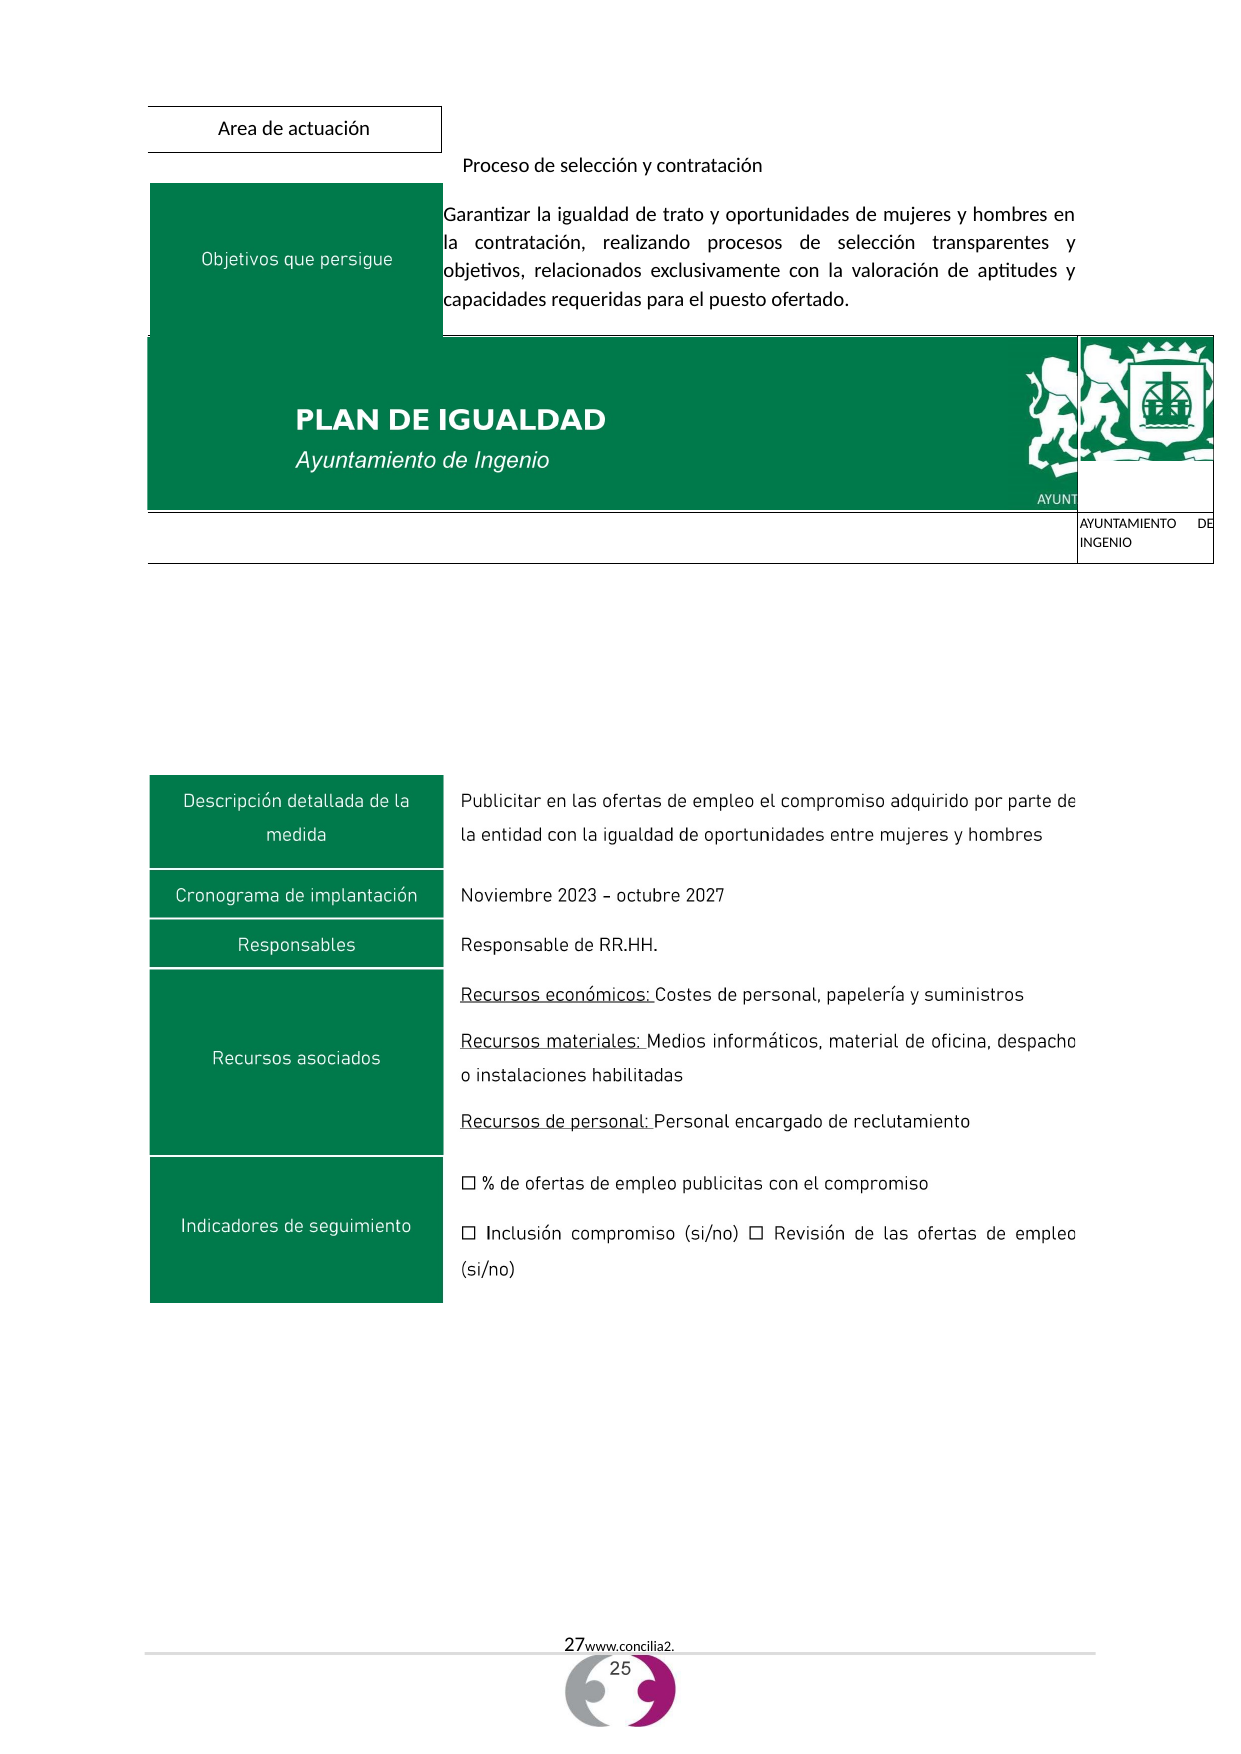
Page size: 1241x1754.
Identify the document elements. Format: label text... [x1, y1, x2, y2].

table_cell [148, 513, 1077, 563]
table_header Area de actuación [148, 107, 441, 152]
table_header [1078, 336, 1213, 512]
text Proceso de selección y contratación [148, 152, 1077, 177]
text Garantizar la igualdad de trato y oportunidades de mujeres y hombres en la contratación, realizando procesos de selección transparentes y objetivos, relacionados exclusivamente con la valoración de aptitudes y capacidades requeridas para el puesto ofertado. [443, 201, 1076, 311]
table_cell AYUNTAMIENTO DE INGENIO [1078, 513, 1213, 563]
